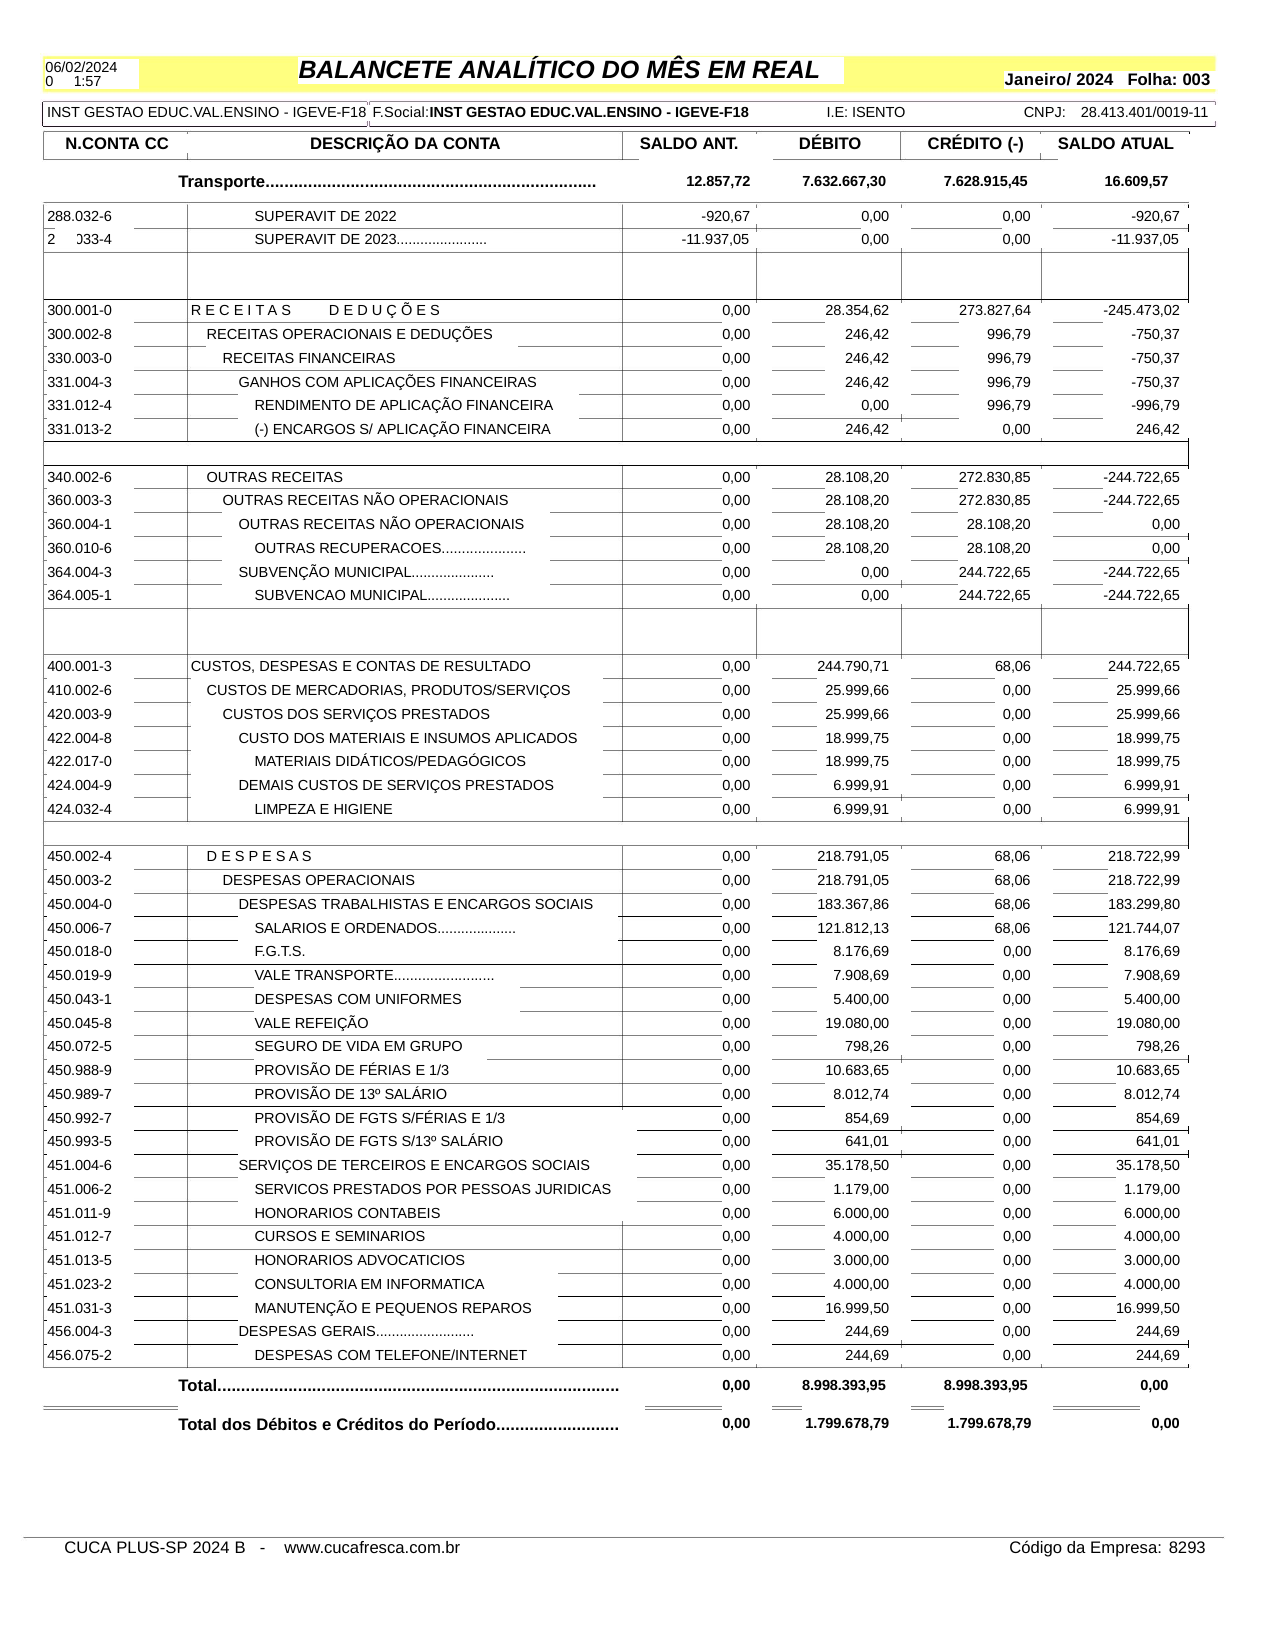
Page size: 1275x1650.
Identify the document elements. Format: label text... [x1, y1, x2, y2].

text 28.108,20 [967, 540, 1053, 557]
text 798,26 [1136, 1039, 1202, 1055]
text Código da Empresa: 8293 [1009, 1539, 1230, 1558]
text 330.003-0 [47, 350, 134, 367]
text 854,69 [845, 1110, 911, 1126]
text 410.002-6 [47, 683, 134, 699]
text 0,00 [1003, 991, 1053, 1007]
text 450.019-9 [47, 968, 134, 984]
text 0,00 [861, 232, 911, 248]
text SUBVENCAO MUNICIPAL..................... [254, 588, 550, 604]
text 0,00 [1003, 1348, 1053, 1364]
text 6.000,00 [1124, 1205, 1202, 1221]
text PROVISÃO DE 13º SALÁRIO [254, 1086, 471, 1102]
text 68,06 [994, 896, 1053, 912]
text SUBVENÇÃO MUNICIPAL..................... [238, 564, 550, 580]
text 8.012,74 [1124, 1086, 1202, 1102]
text N.CONTA CC [65, 134, 194, 153]
text 0,00 [1003, 1086, 1053, 1102]
text 246,42 [1136, 422, 1202, 438]
text -750,37 [1131, 374, 1202, 390]
text OUTRAS RECUPERACOES..................... [254, 540, 550, 557]
text 424.004-9 [47, 778, 134, 794]
text 4.000,00 [833, 1276, 911, 1292]
text 8.176,69 [1124, 944, 1202, 960]
text 0,00 [861, 588, 911, 604]
text 331.013-2 [47, 422, 134, 438]
text -244.722,65 [1103, 564, 1202, 580]
text 121.812,13 [817, 920, 911, 936]
text 0,00 [1003, 1063, 1053, 1079]
text F.G.T.S. [254, 944, 618, 960]
text 18.999,75 [825, 730, 911, 746]
text 0,00 [1003, 1205, 1053, 1221]
text 450.002-4 [47, 849, 134, 865]
text 996,79 [987, 327, 1053, 343]
text 4.000,00 [1124, 1276, 1202, 1292]
text 218.791,05 [817, 873, 911, 889]
text 0,00 [722, 1348, 772, 1364]
text CUCA PLUS-SP 2024 B [64, 1539, 259, 1558]
text 244.722,65 [1108, 659, 1202, 675]
text 0,00 [722, 564, 772, 580]
text 218.722,99 [1108, 873, 1202, 889]
text 451.011-9 [47, 1205, 134, 1221]
text DESCRIÇÃO DA CONTA [310, 134, 526, 153]
text 25.999,66 [1116, 683, 1202, 699]
text 0,00 [722, 1063, 772, 1079]
text 451.031-3 [47, 1300, 134, 1316]
text I.E: ISENTO [826, 105, 927, 121]
text PROVISÃO DE FGTS S/FÉRIAS E 1/3 [254, 1110, 637, 1126]
text 183.299,80 [1108, 896, 1202, 912]
text 244,69 [1136, 1348, 1202, 1364]
text 0,00 [722, 422, 772, 438]
text 0,00 [722, 493, 772, 509]
text 6.999,91 [833, 778, 911, 794]
text 8.176,69 [833, 944, 911, 960]
text -920,67 [1131, 208, 1202, 224]
text 0,00 [722, 1015, 772, 1031]
text 0,00 [722, 350, 772, 367]
text 424.032-4 [47, 801, 134, 817]
text 68,06 [994, 873, 1053, 889]
text 244,69 [845, 1324, 911, 1340]
text 0,00 [1002, 208, 1053, 224]
text 0,00 [722, 754, 772, 770]
text 68,06 [994, 849, 1053, 865]
text 451.004-6 [47, 1158, 134, 1174]
text 0,00 [722, 303, 772, 319]
text 28.108,20 [825, 517, 911, 533]
text SERVICOS PRESTADOS POR PESSOAS JURIDICAS [254, 1181, 637, 1197]
text 244,69 [845, 1348, 911, 1364]
text SALDO ATUAL [1058, 134, 1198, 153]
text DESPESAS OPERACIONAIS [222, 873, 440, 889]
text 16.999,50 [825, 1300, 911, 1316]
text E [313, 303, 329, 319]
text 456.075-2 [47, 1348, 134, 1364]
text 0,00 [722, 896, 772, 912]
text 0,00 [861, 208, 911, 224]
text 0,00 [1003, 683, 1053, 699]
text 451.006-2 [47, 1181, 134, 1197]
text CNPJ: 28.413.401/0019-11 [1023, 105, 1234, 121]
text 0 [45, 73, 75, 89]
text 0,00 [722, 873, 772, 889]
text 0,00 [1002, 1324, 1053, 1340]
text -750,37 [1131, 327, 1202, 343]
text 28.108,20 [825, 469, 911, 485]
text DESPESAS COM UNIFORMES [254, 991, 520, 1007]
text 246,42 [845, 374, 911, 390]
text 996,79 [987, 350, 1053, 367]
text 5.400,00 [833, 991, 911, 1007]
text 0,00 [1003, 1015, 1053, 1031]
text 0,00 [722, 1378, 772, 1394]
text (-) ENCARGOS S/ APLICAÇÃO FINANCEIRA [254, 422, 579, 438]
text 0,00 [1002, 232, 1053, 248]
text 996,79 [987, 398, 1053, 414]
text 450.043-1 [47, 991, 134, 1007]
text 0,00 [722, 1110, 772, 1126]
text 996,79 [987, 374, 1053, 390]
text 4.000,00 [833, 1229, 911, 1245]
text VALE REFEIÇÃO [254, 1015, 520, 1031]
text 422.004-8 [47, 730, 134, 746]
text 1.179,00 [1124, 1181, 1202, 1197]
text CRÉDITO (-) [927, 134, 1049, 153]
text 246,42 [845, 350, 911, 367]
text 450.072-5 [47, 1039, 134, 1055]
text RECEITAS FINANCEIRAS [222, 350, 518, 367]
text HONORARIOS ADVOCATICIOS [254, 1253, 558, 1269]
text 246,42 [845, 327, 911, 343]
text SEGURO DE VIDA EM GRUPO [254, 1039, 487, 1055]
text 18.999,75 [1116, 730, 1202, 746]
text 244.790,71 [817, 659, 911, 675]
text 35.178,50 [1116, 1158, 1202, 1174]
text 0,00 [722, 991, 772, 1007]
text 340.002-6 [47, 469, 134, 485]
text -11.937,05 [1111, 232, 1202, 248]
text 364.004-3 [47, 564, 134, 580]
text 0,00 [1003, 1300, 1053, 1316]
text 0,00 [722, 801, 772, 817]
text Total..................................................................................... [178, 1376, 645, 1395]
text 0,00 [1003, 1253, 1053, 1269]
text 0,00 [722, 1086, 772, 1102]
text -244.722,65 [1103, 469, 1202, 485]
text 25.999,66 [825, 706, 911, 722]
text 8.998.393,95 [944, 1378, 1053, 1394]
text 0,00 [722, 1253, 772, 1269]
text 360.003-3 [47, 493, 134, 509]
text 0,00 [722, 1229, 772, 1245]
text 4.000,00 [1124, 1229, 1202, 1245]
text SUPERAVIT DE 2022 [254, 208, 419, 224]
text 19.080,00 [825, 1015, 911, 1031]
text 300.001-0 [47, 303, 134, 319]
text 0,00 [1002, 422, 1053, 438]
text 244,69 [1136, 1324, 1202, 1340]
text 35.178,50 [825, 1158, 911, 1174]
text SERVIÇOS DE TERCEIROS E ENCARGOS SOCIAIS [238, 1158, 637, 1174]
text 450.045-8 [47, 1015, 134, 1031]
text 451.013-5 [47, 1253, 134, 1269]
text 451.023-2 [47, 1276, 134, 1292]
text 28.108,20 [825, 540, 911, 557]
text 0,00 [722, 517, 772, 533]
text 0,00 [722, 683, 772, 699]
text 450.018-0 [47, 944, 134, 960]
text 450.992-7 [47, 1110, 134, 1126]
text 5.400,00 [1124, 991, 1202, 1007]
text 6/02/2024 [53, 59, 139, 76]
text 1.799.678,79 [947, 1415, 1053, 1431]
text Total dos Débitos e Créditos do Período.......................... [178, 1415, 645, 1434]
text -920,67 [701, 208, 772, 224]
text 25.999,66 [1116, 706, 1202, 722]
text 273.827,64 [959, 303, 1053, 319]
text BALANCETE ANALÍTICO DO MÊS EM REAL [298, 57, 844, 84]
text 218.791,05 [817, 849, 911, 865]
text MANUTENÇÃO E PEQUENOS REPAROS [254, 1300, 558, 1316]
text INST GESTAO EDUC.VAL.ENSINO - IGEVE-F18 F.Social:INST GESTAO EDUC.VAL.ENSINO - IGEVE-F18 [47, 105, 778, 121]
text 0,00 [722, 1039, 772, 1055]
text 0,00 [722, 374, 772, 390]
text 272.830,85 [958, 469, 1053, 485]
text HONORARIOS CONTABEIS [254, 1205, 637, 1221]
text 88.032-6 [55, 208, 134, 224]
text SALARIOS E ORDENADOS.................... [254, 920, 618, 936]
text 450.003-2 [47, 873, 134, 889]
text -244.722,65 [1103, 588, 1202, 604]
text 450.004-0 [47, 896, 134, 912]
text -11.937,05 [681, 232, 772, 248]
text 0,00 [722, 1300, 772, 1316]
text 331.012-4 [47, 398, 134, 414]
text 0,00 [722, 1324, 772, 1340]
text CURSOS E SEMINARIOS [254, 1229, 449, 1245]
text MATERIAIS DIDÁTICOS/PEDAGÓGICOS [254, 754, 603, 770]
text 0,00 [861, 398, 911, 414]
text 6.000,00 [833, 1205, 911, 1221]
text 0,00 [722, 1276, 772, 1292]
text 0,00 [1152, 540, 1202, 557]
text 7.908,69 [1124, 968, 1202, 984]
text 0 [45, 59, 53, 73]
text 450.993-5 [47, 1134, 134, 1150]
text 25.999,66 [825, 683, 911, 699]
text 0,00 [1003, 1181, 1053, 1197]
text 272.830,85 [958, 493, 1053, 509]
text 400.001-3 [47, 659, 134, 675]
text -996,79 [1131, 398, 1202, 414]
text 28.108,20 [825, 493, 911, 509]
text 0,00 [1003, 1276, 1053, 1292]
text D E D U Ç Õ E S [329, 303, 461, 319]
text 9:01:57 [75, 76, 139, 89]
text 0,00 [1003, 1158, 1053, 1174]
text 68,06 [995, 659, 1053, 675]
text CUSTOS, DESPESAS E CONTAS DE RESULTADO [191, 659, 603, 675]
text CUSTO DOS MATERIAIS E INSUMOS APLICADOS [238, 730, 603, 746]
text 364.005-1 [47, 588, 134, 604]
text 331.004-3 [47, 374, 134, 390]
text 8.012,74 [833, 1086, 911, 1102]
text GANHOS COM APLICAÇÕES FINANCEIRAS [238, 374, 579, 390]
text 0,00 [722, 1205, 772, 1221]
text DESPESAS TRABALHISTAS E ENCARGOS SOCIAIS [238, 896, 618, 912]
text 18.999,75 [825, 754, 911, 770]
text 10.683,65 [825, 1063, 911, 1079]
text 0,00 [1003, 754, 1053, 770]
text 8.998.393,95 [802, 1378, 911, 1394]
text 0,00 [722, 944, 772, 960]
text 0,00 [1152, 517, 1202, 533]
text www.cucafresca.com.br [284, 1539, 486, 1558]
text 0,00 [722, 1181, 772, 1197]
text 88.033-4 [77, 232, 134, 248]
text DESPESAS GERAIS......................... [238, 1324, 558, 1340]
text DEMAIS CUSTOS DE SERVIÇOS PRESTADOS [238, 778, 603, 794]
text 641,01 [845, 1134, 911, 1150]
text 7.628.915,45 [944, 174, 1050, 190]
text 68,06 [994, 920, 1053, 936]
text 0,00 [722, 706, 772, 722]
text 0,00 [1002, 968, 1053, 984]
text 420.003-9 [47, 706, 134, 722]
text 641,01 [1136, 1134, 1202, 1150]
text 450.989-7 [47, 1086, 134, 1102]
text SALDO ANT. [639, 134, 773, 153]
text 2 [47, 208, 55, 224]
text 450.988-9 [47, 1063, 134, 1079]
text 19.080,00 [1116, 1015, 1202, 1031]
text 16.999,50 [1116, 1300, 1202, 1316]
text 0,00 [722, 588, 772, 604]
text 7.908,69 [833, 968, 911, 984]
text 1.799.678,79 [805, 1415, 911, 1431]
text 450.006-7 [47, 920, 134, 936]
text 798,26 [845, 1039, 911, 1055]
text 6.999,91 [833, 801, 911, 817]
text 0,00 [722, 1415, 772, 1431]
text RECEITAS OPERACIONAIS E DEDUÇÕES [206, 327, 518, 343]
text 6.999,91 [1124, 778, 1202, 794]
text 16.609,57 [1104, 173, 1198, 190]
text 0,00 [722, 920, 772, 936]
text PROVISÃO DE FÉRIAS E 1/3 [254, 1063, 487, 1079]
text OUTRAS RECEITAS [206, 469, 366, 485]
text 0,00 [1003, 1039, 1053, 1055]
text 0,00 [1003, 944, 1053, 960]
text 0,00 [1003, 1134, 1053, 1150]
text 0,00 [722, 469, 772, 485]
text 0,00 [1003, 706, 1053, 722]
text -750,37 [1131, 350, 1202, 367]
text 0,00 [1003, 1229, 1053, 1245]
text OUTRAS RECEITAS NÃO OPERACIONAIS [238, 517, 550, 533]
text OUTRAS RECEITAS NÃO OPERACIONAIS [222, 493, 550, 509]
text -244.722,65 [1103, 493, 1202, 509]
text 422.017-0 [47, 754, 134, 770]
text 0,00 [1003, 778, 1053, 794]
text D E S P E S A S [206, 849, 335, 865]
text 0,00 [1140, 1378, 1201, 1394]
text -245.473,02 [1103, 303, 1202, 319]
text 0,00 [722, 540, 772, 557]
text 218.722,99 [1108, 849, 1202, 865]
text CUSTOS DE MERCADORIAS, PRODUTOS/SERVIÇOS [206, 683, 603, 699]
text 854,69 [1136, 1110, 1202, 1126]
text 244.722,65 [958, 588, 1053, 604]
text DESPESAS COM TELEFONE/INTERNET [254, 1348, 558, 1364]
text Transporte...................................................................... [178, 172, 622, 191]
text 456.004-3 [47, 1324, 134, 1340]
text 10.683,65 [1116, 1063, 1202, 1079]
text 0,00 [722, 659, 772, 675]
text 0,00 [1151, 1415, 1201, 1431]
text LIMPEZA E HIGIENE [254, 801, 603, 817]
text RENDIMENTO DE APLICAÇÃO FINANCEIRA [254, 398, 579, 414]
text 0,00 [722, 730, 772, 746]
text CUSTOS DOS SERVIÇOS PRESTADOS [222, 706, 603, 722]
text VALE TRANSPORTE......................... [254, 968, 520, 984]
text 360.010-6 [47, 540, 134, 557]
text Janeiro/ 2024 Folha: 003 [1004, 71, 1234, 89]
text 0,00 [722, 398, 772, 414]
text 0,00 [722, 778, 772, 794]
text 2 [47, 232, 77, 248]
text 0,00 [722, 1134, 772, 1150]
text 1.179,00 [833, 1181, 911, 1197]
text 0,00 [1003, 730, 1053, 746]
text 244.722,65 [958, 564, 1053, 580]
text 6.999,91 [1124, 801, 1202, 817]
text 0,00 [1003, 1110, 1053, 1126]
text 28.108,20 [967, 517, 1053, 533]
text 18.999,75 [1116, 754, 1202, 770]
text 0,00 [1003, 801, 1053, 817]
text CONSULTORIA EM INFORMATICA [254, 1276, 558, 1292]
text 300.002-8 [47, 327, 134, 343]
text 3.000,00 [1124, 1253, 1202, 1269]
text 0,00 [722, 327, 772, 343]
text 28.354,62 [825, 303, 911, 319]
text 7.632.667,30 [802, 174, 908, 190]
text 0,00 [722, 849, 772, 865]
text 3.000,00 [833, 1253, 911, 1269]
text R E C E I T A S [191, 303, 313, 319]
text 0,00 [722, 968, 772, 984]
text 360.004-1 [47, 517, 134, 533]
text 246,42 [845, 422, 911, 438]
text 183.367,86 [817, 896, 911, 912]
text PROVISÃO DE FGTS S/13º SALÁRIO [254, 1134, 637, 1150]
text 12.857,72 [686, 173, 773, 190]
text - [259, 1539, 284, 1558]
text 0,00 [722, 1158, 772, 1174]
text DÉBITO [799, 134, 887, 153]
text 451.012-7 [47, 1229, 134, 1245]
text 121.744,07 [1108, 920, 1202, 936]
text SUPERAVIT DE 2023....................... [254, 232, 513, 248]
text 0,00 [861, 564, 911, 580]
